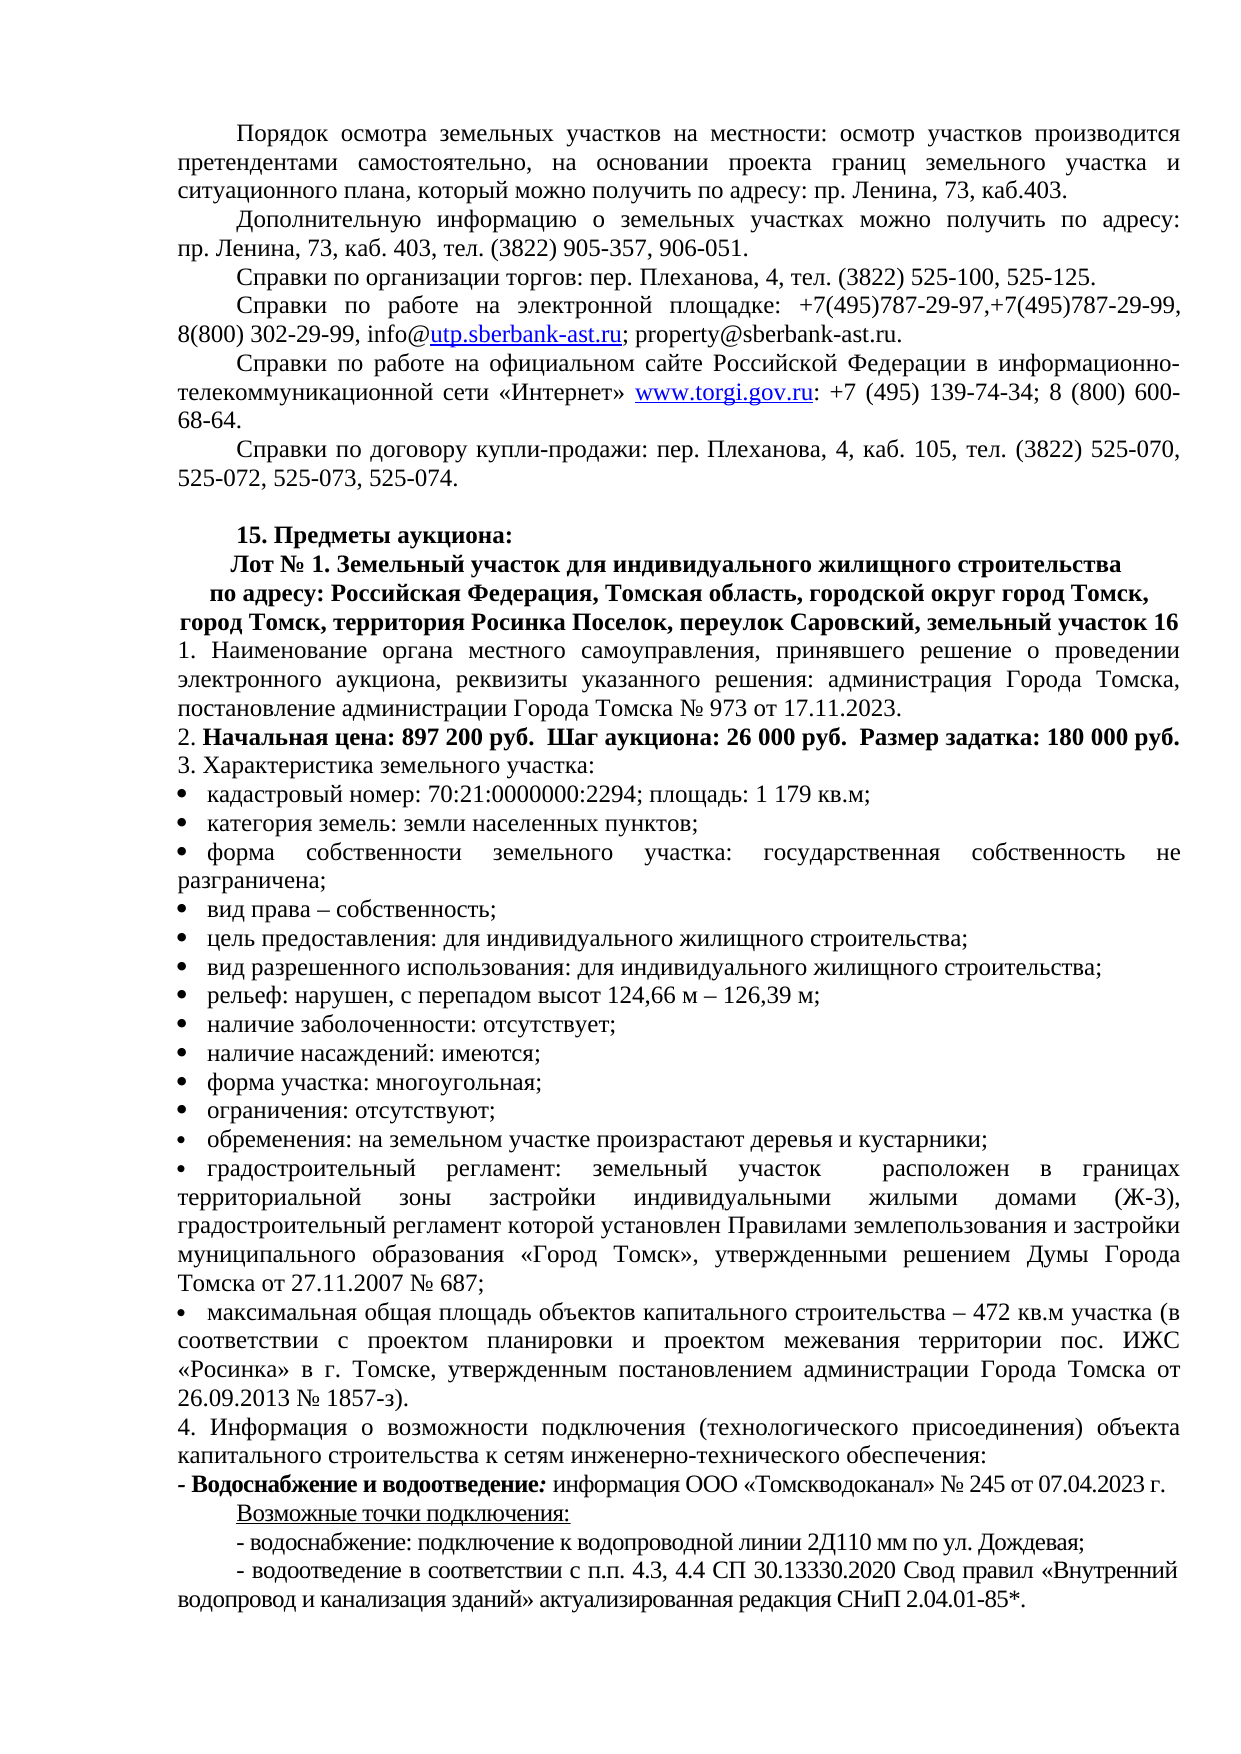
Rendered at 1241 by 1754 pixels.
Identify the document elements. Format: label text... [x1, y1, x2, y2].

text по адресу: Российская Федерация, Томская область, городской округ город Томск, город Томск, территория Росинка Поселок, переулок Саровский, земельный участок 16 [177, 578, 1181, 636]
list рельеф: нарушен, с перепадом высот 124,66 м – 126,39 м; [177, 981, 1181, 1009]
text 15. Предметы аукциона: [177, 521, 1181, 549]
text Дополнительную информацию о земельных участках можно получить по адресу: пр. Ленина, 73, каб. 403, тел. (3822) 905-357, 906-051. [177, 204, 1181, 262]
list градостроительный регламент: земельный участок расположен в границах территориальной зоны застройки индивидуальными жилыми домами (Ж-3), градостроительный регламент которой установлен Правилами землепользования и застройки муниципального образования «Город Томск», утвержденными решением Думы Города Томска от 27.11.2007 № 687; [177, 1153, 1181, 1297]
list форма собственности земельного участка: государственная собственность не разграничена; [177, 837, 1181, 894]
text Возможные точки подключения: [177, 1498, 1179, 1527]
text Справки по договору купли-продажи: пер. Плеханова, 4, каб. 105, тел. (3822) 525-070, 525-072, 525-073, 525-074. [177, 434, 1181, 492]
list кадастровый номер: 70:21:0000000:2294; площадь: 1 179 кв.м; [177, 779, 1181, 808]
text 1. Наименование органа местного самоуправления, принявшего решение о проведении электронного аукциона, реквизиты указанного решения: администрация Города Томска, постановление администрации Города Томска № 973 от 17.11.2023. [177, 636, 1181, 722]
text - Водоснабжение и водоотведение: информация ООО «Томскводоканал» № 245 от 07.04.2023 г. [177, 1469, 1181, 1498]
list наличие заболоченности: отсутствует; [177, 1009, 1181, 1038]
text Справки по работе на официальном сайте Российской Федерации в информационно-телекоммуникационной сети «Интернет» www.torgi.gov.ru: +7 (495) 139-74-34; 8 (800) 600-68-64. [177, 348, 1181, 434]
list обременения: на земельном участке произрастают деревья и кустарники; [177, 1124, 1181, 1153]
text 3. Характеристика земельного участка: [177, 751, 1181, 779]
text - водоотведение в соответствии с п.п. 4.3, 4.4 СП 30.13330.2020 Свод правил «Внутренний водопровод и канализация зданий» актуализированная редакция СНиП 2.04.01-85*. [177, 1556, 1179, 1613]
list вид разрешенного использования: для индивидуального жилищного строительства; [177, 952, 1181, 981]
text Лот № 1. Земельный участок для индивидуального жилищного строительства [177, 549, 1181, 578]
list максимальная общая площадь объектов капитального строительства – 472 кв.м участка (в соответствии с проектом планировки и проектом межевания территории пос. ИЖС «Росинка» в г. Томске, утвержденным постановлением администрации Города Томска от 26.09.2013 № 1857-з). [177, 1297, 1181, 1412]
text - водоснабжение: подключение к водопроводной линии 2Д110 мм по ул. Дождевая; [177, 1527, 1179, 1556]
list категория земель: земли населенных пунктов; [177, 808, 1181, 837]
text Справки по работе на электронной площадке: +7(495)787-29-97,+7(495)787-29-99, 8(800) 302-29-99, info@utp.sberbank-ast.ru; property@sberbank-ast.ru. [177, 291, 1181, 348]
list цель предоставления: для индивидуального жилищного строительства; [177, 923, 1181, 952]
text 4. Информация о возможности подключения (технологического присоединения) объекта капитального строительства к сетям инженерно-технического обеспечения: [177, 1412, 1181, 1469]
list наличие насаждений: имеются; [177, 1038, 1181, 1067]
text 2. Начальная цена: 897 200 руб. Шаг аукциона: 26 000 руб. Размер задатка: 180 000 руб. [177, 722, 1181, 751]
list ограничения: отсутствуют; [177, 1096, 1181, 1124]
list форма участка: многоугольная; [177, 1067, 1181, 1096]
list вид права – собственность; [177, 894, 1181, 923]
text Справки по организации торгов: пер. Плеханова, 4, тел. (3822) 525-100, 525-125. [177, 262, 1181, 291]
text Порядок осмотра земельных участков на местности: осмотр участков производится претендентами самостоятельно, на основании проекта границ земельного участка и ситуационного плана, который можно получить по адресу: пр. Ленина, 73, каб.403. [177, 118, 1181, 204]
